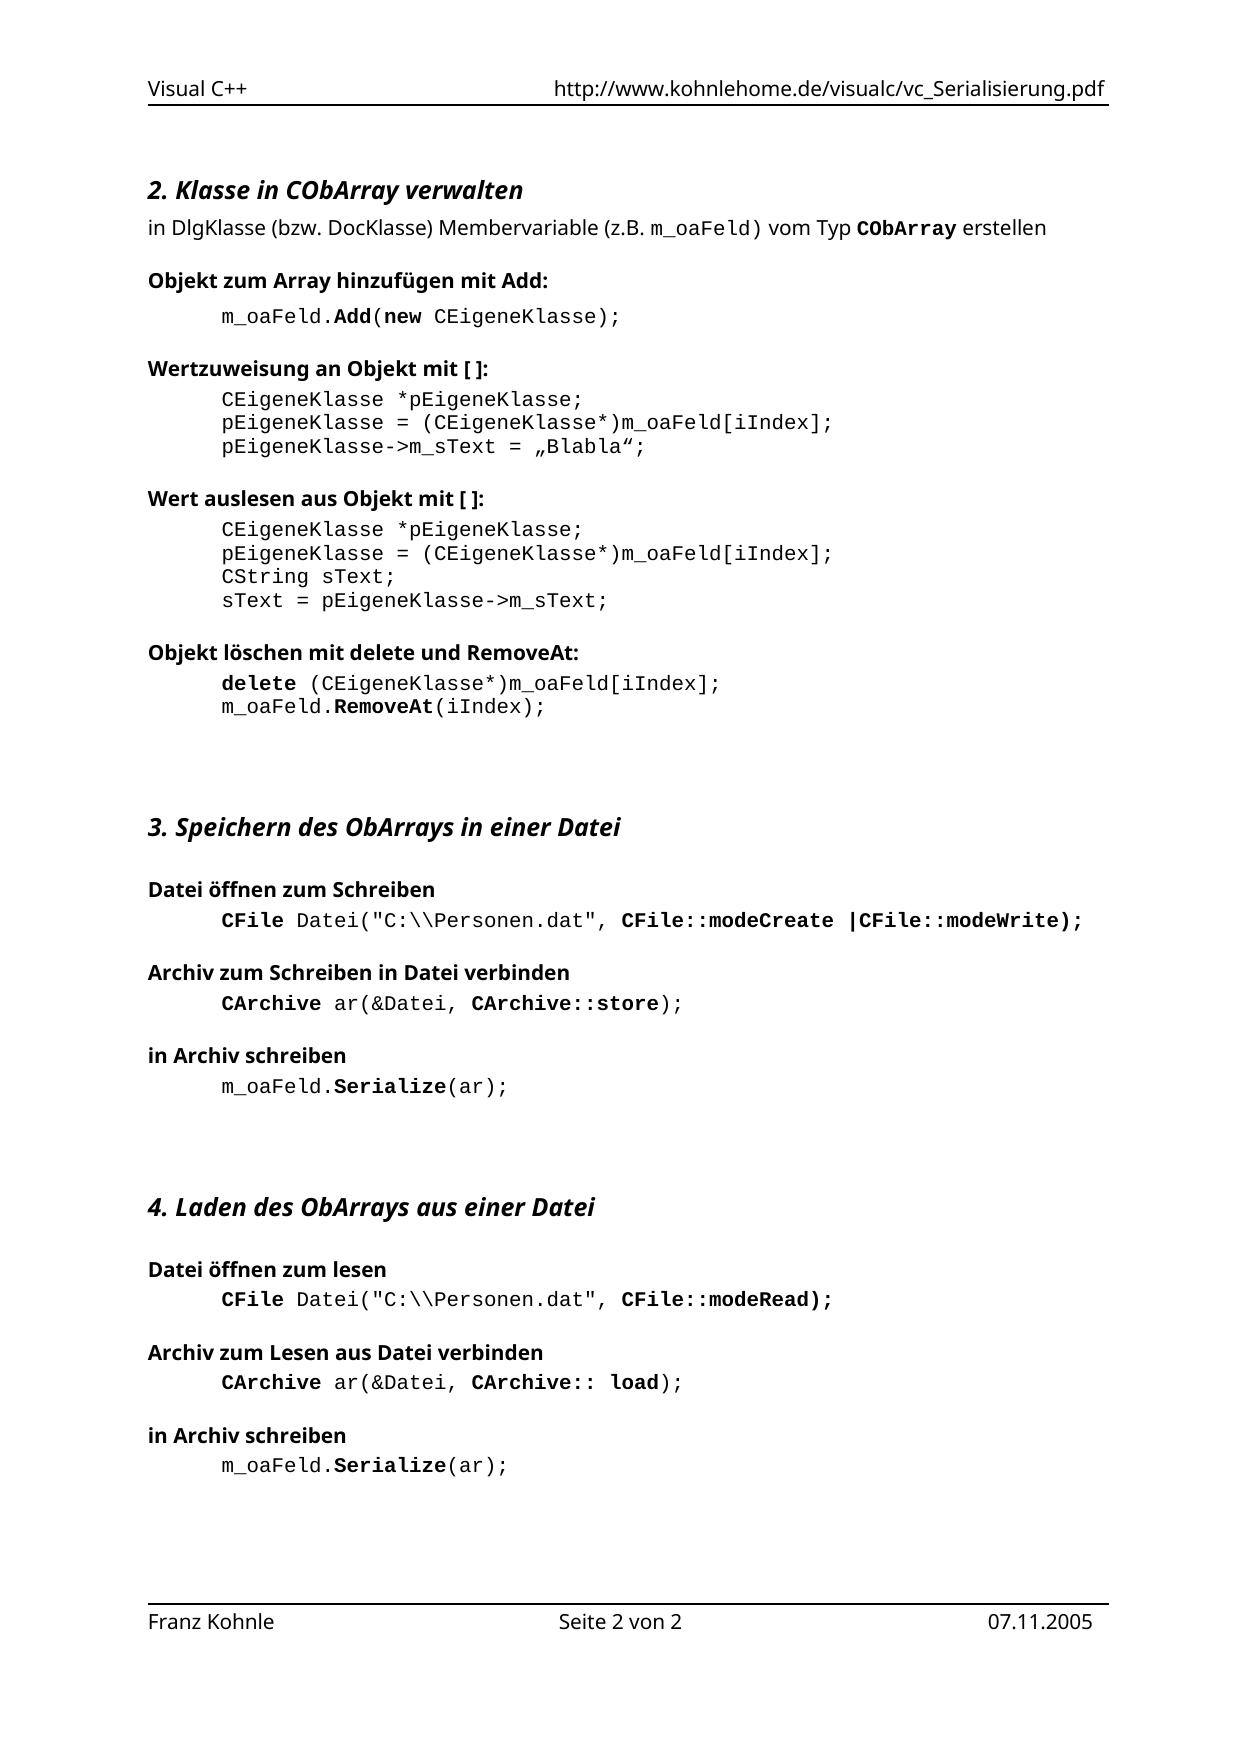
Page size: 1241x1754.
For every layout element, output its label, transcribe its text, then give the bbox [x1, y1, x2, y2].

subtitle 2. Klasse in CObArray verwalten [148, 173, 1109, 207]
text CArchive ar(&Datei, CArchive:: load); [148, 1372, 1109, 1396]
subtitle Wert auslesen aus Objekt mit [ ]: [148, 484, 1109, 513]
text m_oaFeld.Serialize(ar); [148, 1076, 1109, 1099]
text sText = pEigeneKlasse->m_sText; [148, 590, 1109, 613]
subtitle 3. Speichern des ObArrays in einer Datei [148, 810, 1109, 844]
subtitle Archiv zum Lesen aus Datei verbinden [148, 1338, 1109, 1366]
subtitle Wertzuweisung an Objekt mit [ ]: [148, 354, 1109, 383]
subtitle Objekt löschen mit delete und RemoveAt: [148, 638, 1109, 666]
subtitle Datei öffnen zum lesen [148, 1255, 1109, 1283]
text m_oaFeld.RemoveAt(iIndex); [148, 696, 1109, 720]
text in DlgKlasse (bzw. DocKlasse) Membervariable (z.B. m_oaFeld) vom Typ CObArray erstellen [148, 213, 1107, 241]
text CFile Datei("C:\\Personen.dat", CFile::modeRead); [148, 1289, 1109, 1313]
text CEigeneKlasse *pEigeneKlasse; [148, 389, 1109, 412]
subtitle Datei öffnen zum Schreiben [148, 875, 1109, 903]
text m_oaFeld.Add(new CEigeneKlasse); [148, 301, 1109, 329]
subtitle in Archiv schreiben [148, 1041, 1109, 1069]
text delete (CEigeneKlasse*)m_oaFeld[iIndex]; [148, 673, 1109, 696]
text pEigeneKlasse = (CEigeneKlasse*)m_oaFeld[iIndex]; [148, 543, 1109, 566]
subtitle Archiv zum Schreiben in Datei verbinden [148, 958, 1109, 986]
text CEigeneKlasse *pEigeneKlasse; [148, 519, 1109, 543]
text m_oaFeld.Serialize(ar); [148, 1455, 1109, 1479]
text CFile Datei("C:\\Personen.dat", CFile::modeCreate |CFile::modeWrite); [148, 910, 1109, 933]
text pEigeneKlasse->m_sText = „Blabla“; [148, 436, 1109, 459]
subtitle 4. Laden des ObArrays aus einer Datei [148, 1189, 1109, 1223]
subtitle Objekt zum Array hinzufügen mit Add: [148, 266, 1109, 295]
subtitle in Archiv schreiben [148, 1421, 1109, 1449]
text CString sText; [148, 566, 1109, 590]
text CArchive ar(&Datei, CArchive::store); [148, 993, 1109, 1016]
text pEigeneKlasse = (CEigeneKlasse*)m_oaFeld[iIndex]; [148, 412, 1109, 436]
